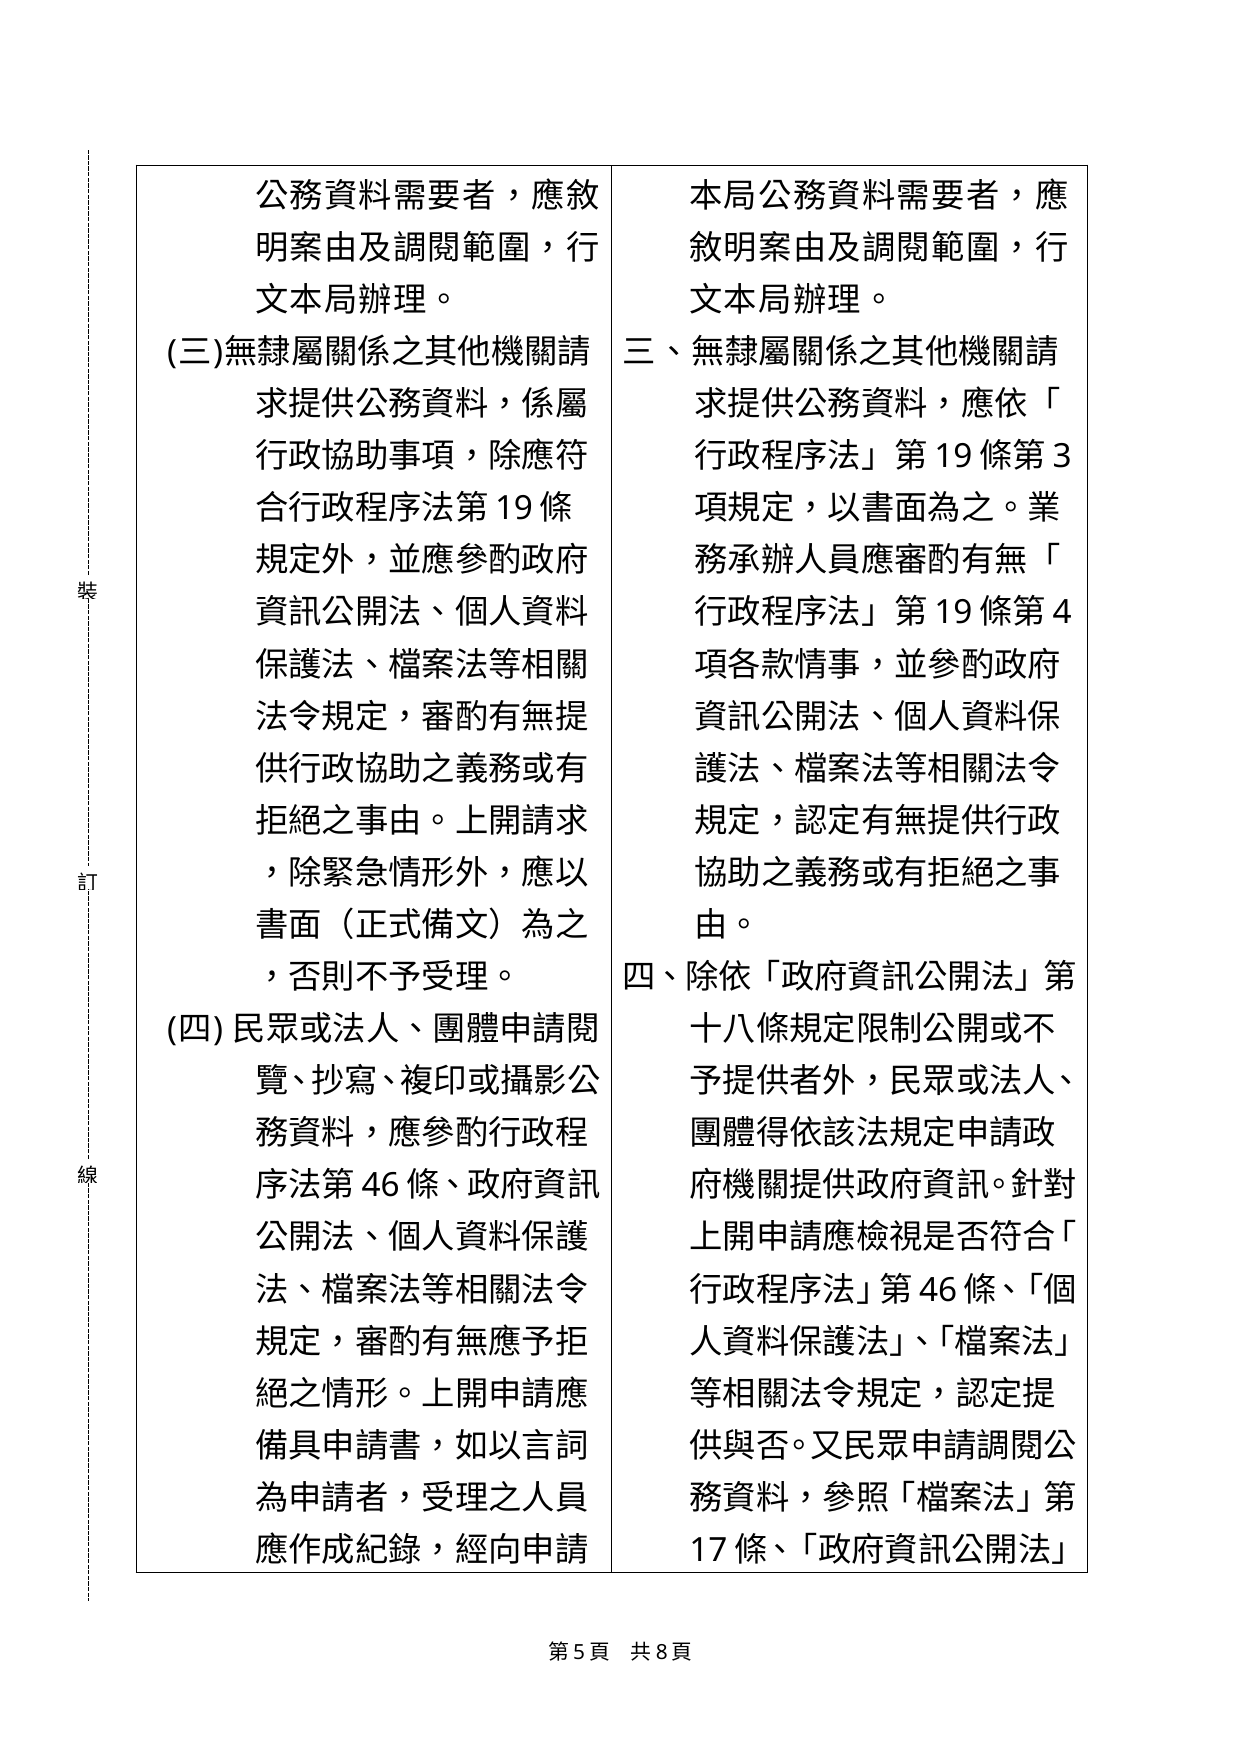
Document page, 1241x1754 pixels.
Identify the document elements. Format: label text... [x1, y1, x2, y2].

table_cell 公務資料需要者，應敘明案由及調閱範圍，行文本局辦理。 (三)無隸屬關係之其他機關請求提供公務資料，係屬行政協助事項，除應符合行政程序法第19條規定外，並應參酌政府資訊公開法、個人資料保護法、檔案法等相關法令規定，審酌有無提供行政協助之義務或有拒絕之事由。上開請求，除緊急情形外，應以書面（正式備文）為之，否則不予受理。 (四) 民眾或法人、團體申請閱覽、抄寫、複印或攝影公務資料，應參酌行政程序法第46條、政府資訊公開法、個人資料保護法、檔案法等相關法令規定，審酌有無應予拒絕之情形。上開申請應備具申請書，如以言詞為申請者，受理之人員應作成紀錄，經向申請 [137, 166, 611, 1572]
table_cell 本局公務資料需要者，應敘明案由及調閱範圍，行文本局辦理。 三、無隸屬關係之其他機關請求提供公務資料，應依「行政程序法」第19條第3項規定，以書面為之。業務承辦人員應審酌有無「行政程序法」第19條第4項各款情事，並參酌政府資訊公開法、個人資料保護法、檔案法等相關法令規定，認定有無提供行政協助之義務或有拒絕之事由。 四、除依「政府資訊公開法」第十八條規定限制公開或不予提供者外，民眾或法人、團體得依該法規定申請政府機關提供政府資訊。針對上開申請應檢視是否符合「行政程序法」第46條、「個人資料保護法」、「檔案法」等相關法令規定，認定提供與否。又民眾申請調閱公務資料，參照「檔案法」第17條、「政府資訊公開法」 [612, 166, 1087, 1572]
